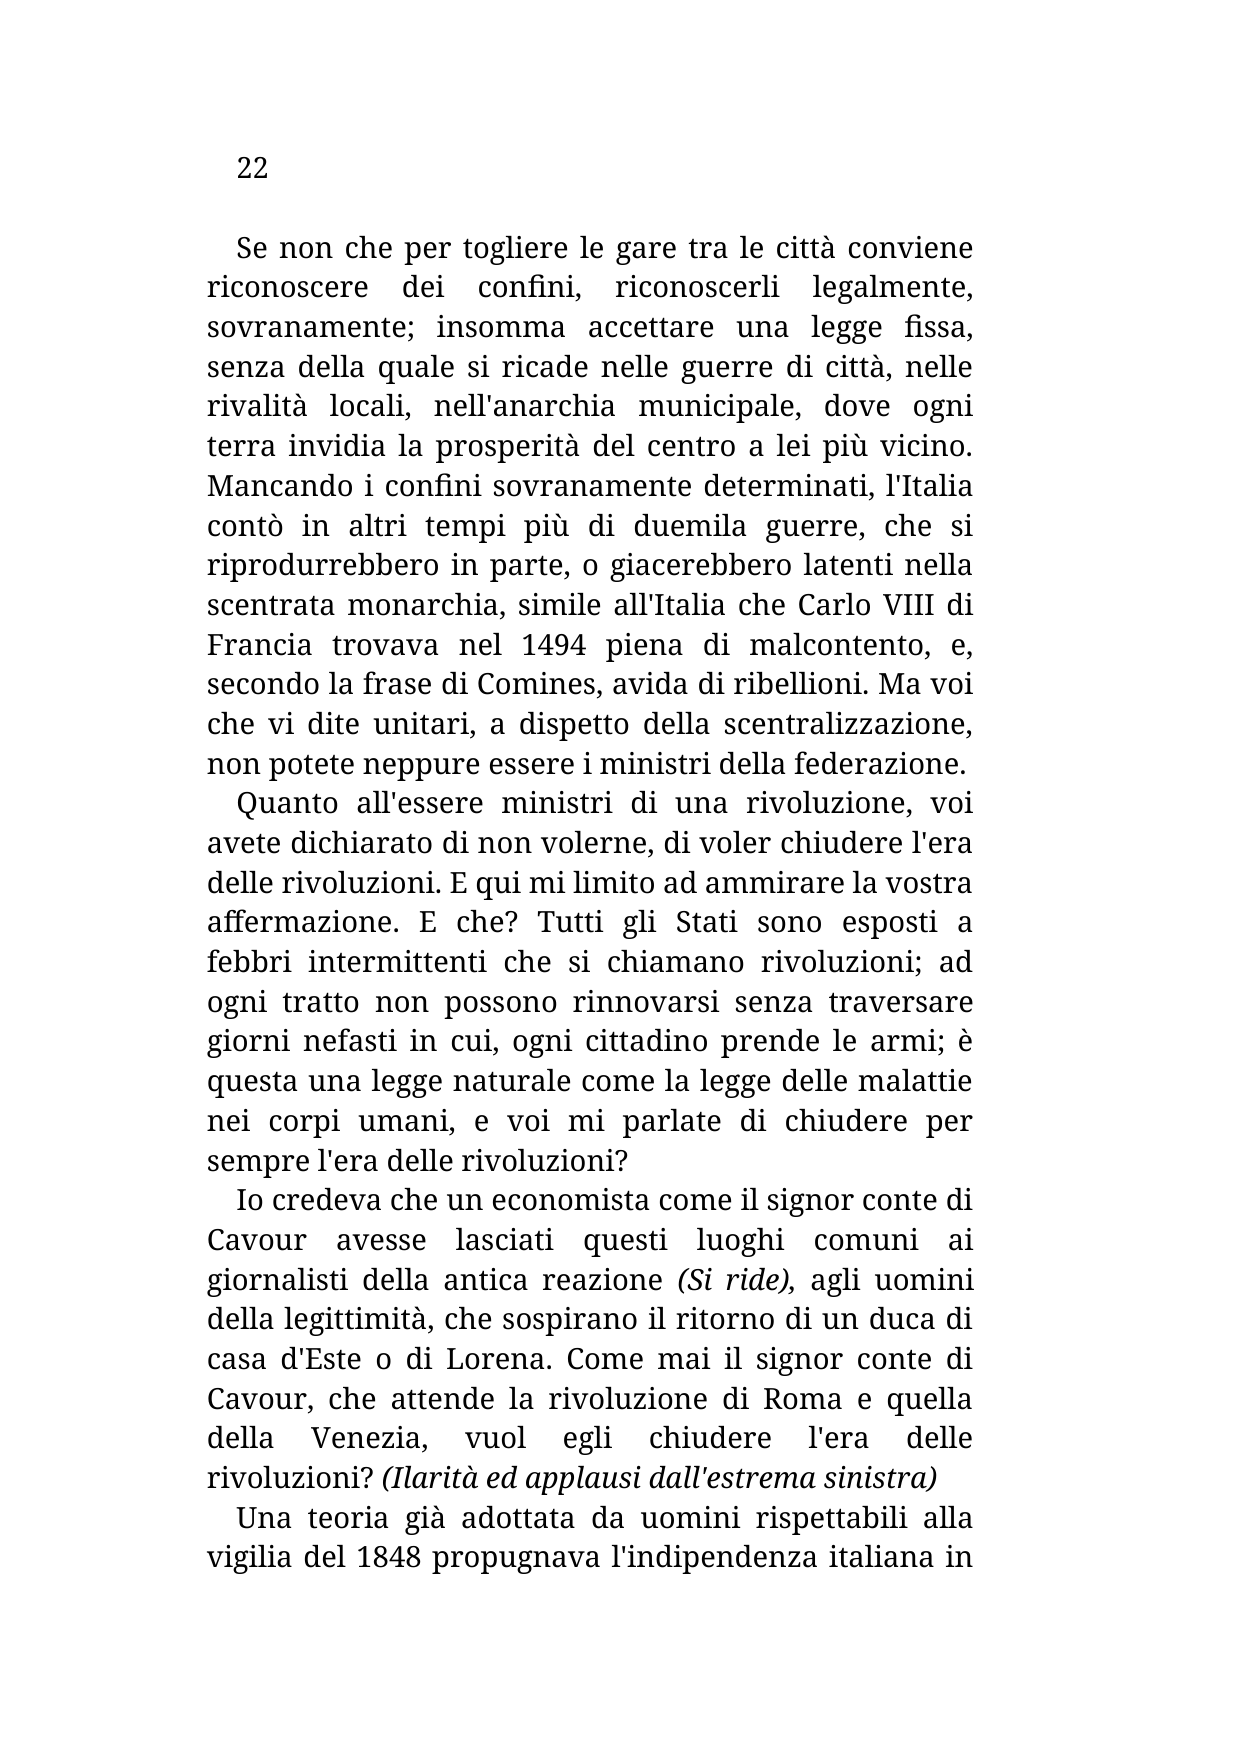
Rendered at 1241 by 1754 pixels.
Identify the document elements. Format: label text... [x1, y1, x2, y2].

text 22 [207, 148, 974, 187]
text Io credeva che un economista come il signor conte di Cavour avesse lasciati questi luoghi comuni ai giornalisti della antica reazione (Si ride), agli uomini della legittimità, che sospirano il ritorno di un duca di casa d'Este o di Lorena. Come mai il signor conte di Cavour, che attende la rivoluzione di Roma e quella della Venezia, vuol egli chiudere l'era delle rivoluzioni? (Ilarità ed applausi dall'estrema sinistra) [207, 1179, 974, 1497]
text Quanto all'essere ministri di una rivoluzione, voi avete dichiarato di non volerne, di voler chiudere l'era delle rivoluzioni. E qui mi limito ad ammirare la vostra affermazione. E che? Tutti gli Stati sono esposti a febbri intermittenti che si chiamano rivoluzioni; ad ogni tratto non possono rinnovarsi senza traversare giorni nefasti in cui, ogni cittadino prende le armi; è questa una legge naturale come la legge delle malattie nei corpi umani, e voi mi parlate di chiudere per sempre l'era delle rivoluzioni? [207, 783, 974, 1179]
text Se non che per togliere le gare tra le città conviene riconoscere dei confini, riconoscerli legalmente, sovranamente; insomma accettare una legge fissa, senza della quale si ricade nelle guerre di città, nelle rivalità locali, nell'anarchia municipale, dove ogni terra invidia la prosperità del centro a lei più vicino. Mancando i confini sovranamente determinati, l'Italia contò in altri tempi più di duemila guerre, che si riprodurrebbero in parte, o giacerebbero latenti nella scentrata monarchia, simile all'Italia che Carlo VIII di Francia trovava nel 1494 piena di malcontento, e, secondo la frase di Comines, avida di ribellioni. Ma voi che vi dite unitari, a dispetto della scentralizzazione, non potete neppure essere i ministri della federazione. [207, 227, 974, 783]
text Una teoria già adottata da uomini rispettabili alla vigilia del 1848 propugnava l'indipendenza italiana in [207, 1497, 974, 1576]
